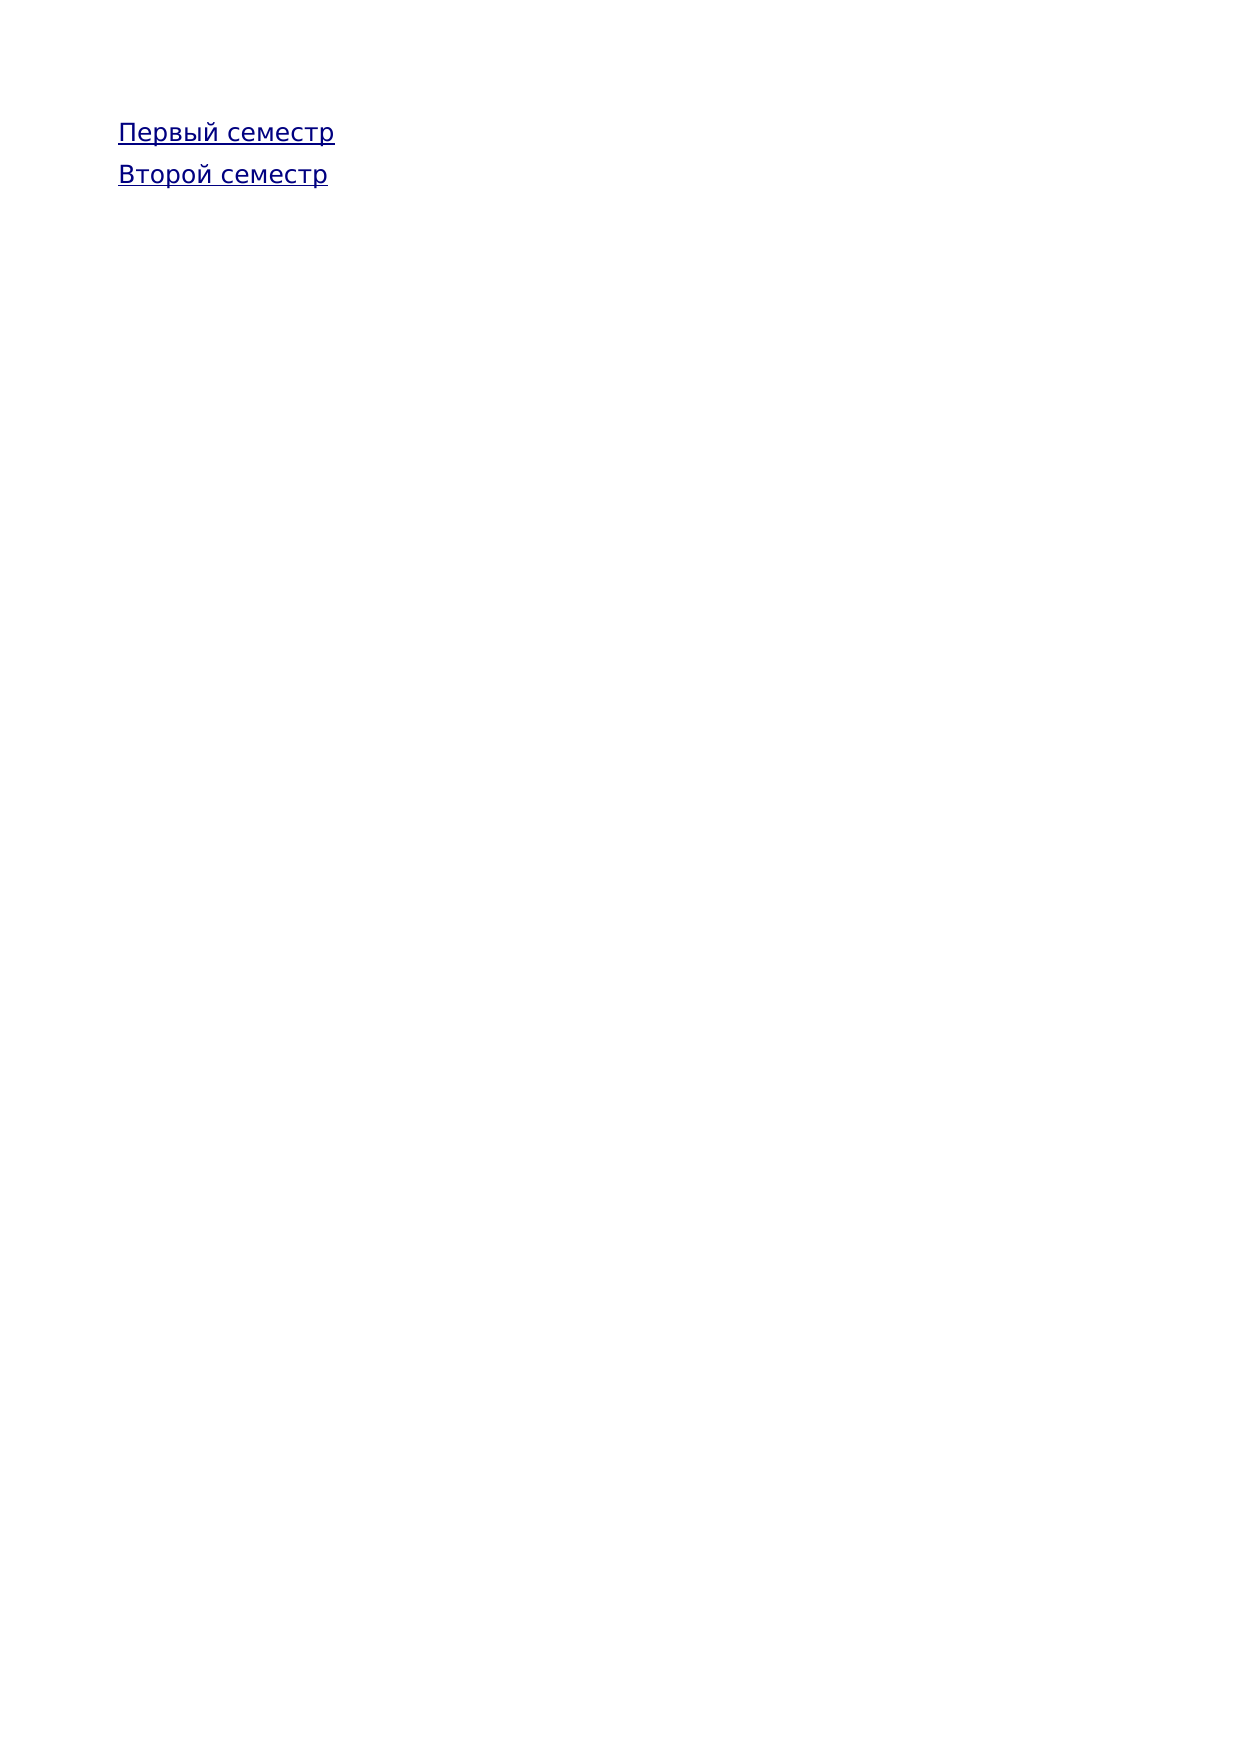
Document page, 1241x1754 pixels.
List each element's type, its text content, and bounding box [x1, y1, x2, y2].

text Первый семестр [118, 118, 1122, 147]
text Второй семестр [118, 160, 1122, 189]
